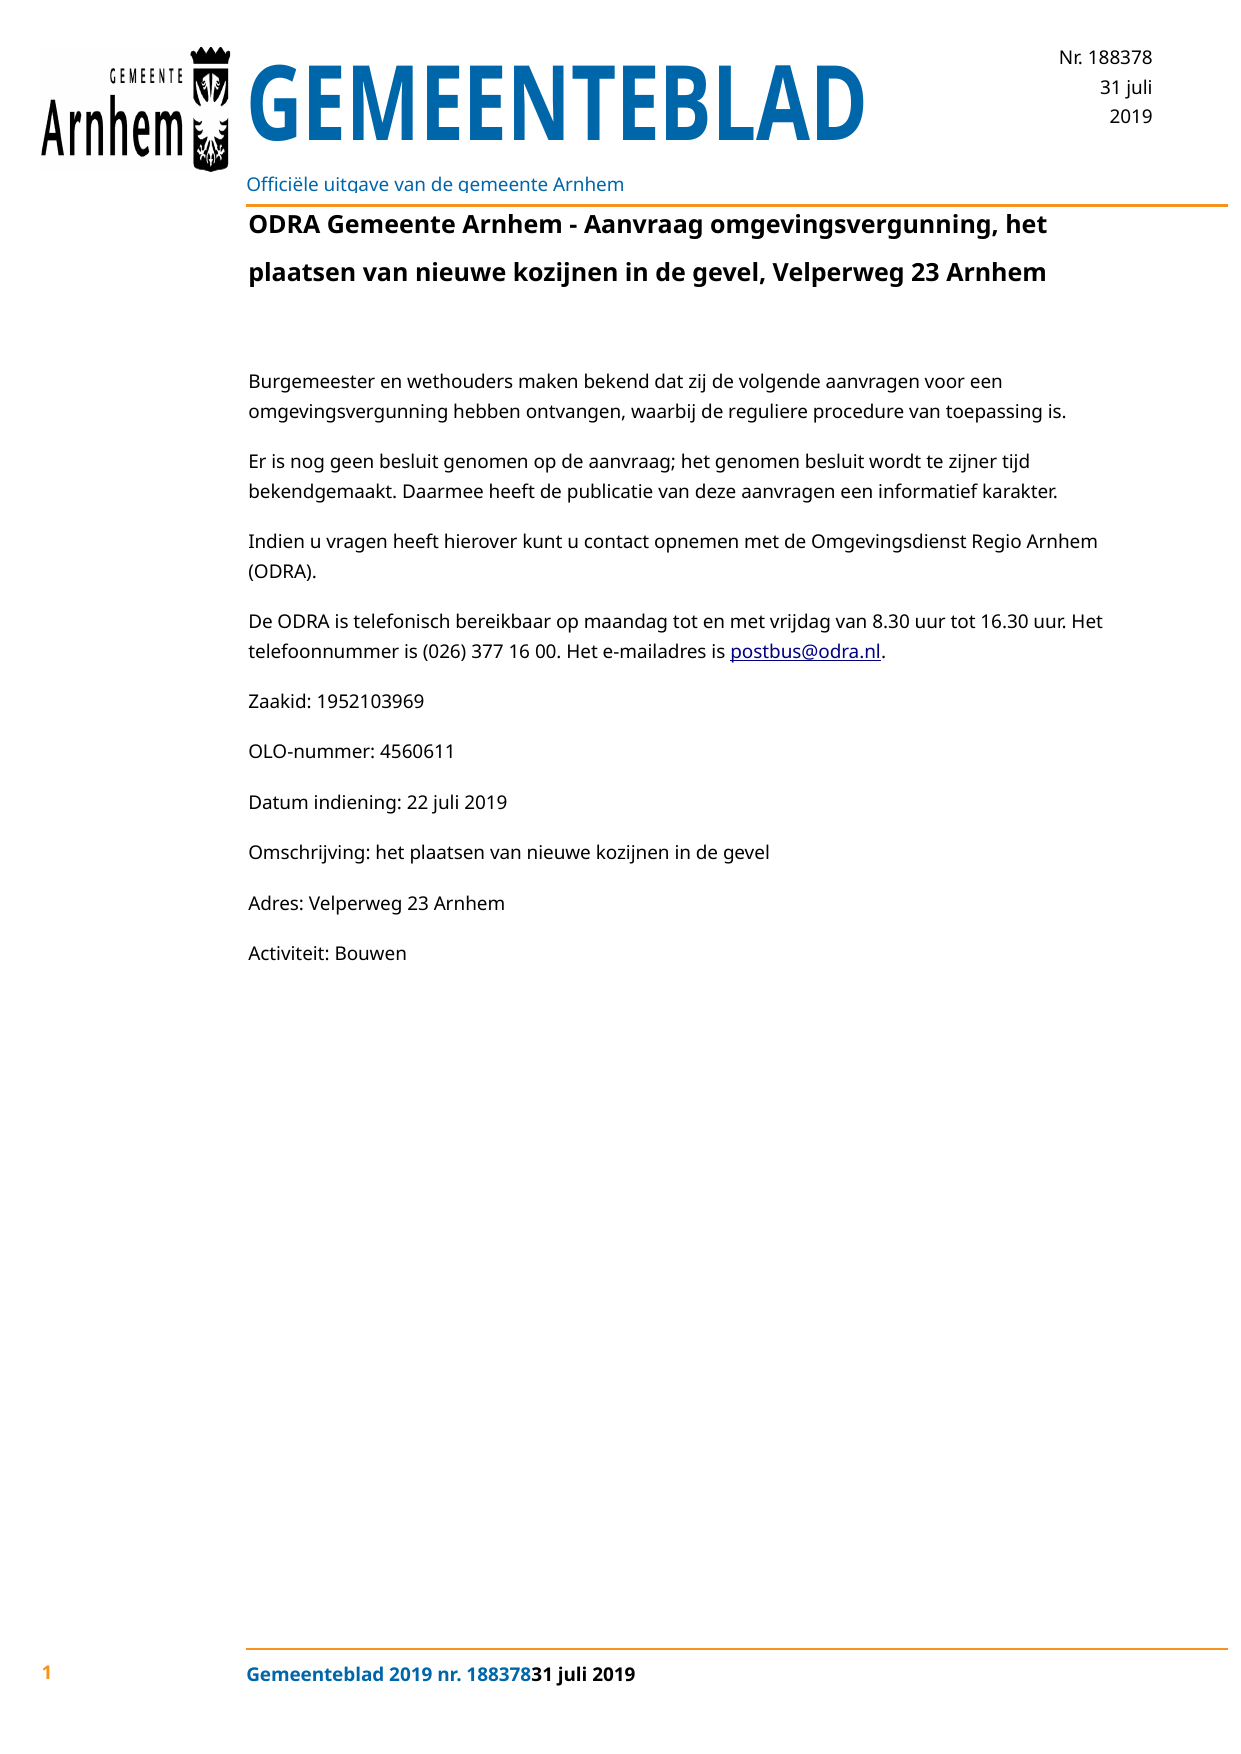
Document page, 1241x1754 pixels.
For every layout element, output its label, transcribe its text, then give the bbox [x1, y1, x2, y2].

text Adres: Velperweg 23 Arnhem [248, 890, 1152, 916]
text OLO-nummer: 4560611 [248, 739, 1152, 764]
text Burgemeester en wethouders maken bekend dat zij de volgende aanvragen voor een omgevingsvergunning hebben ontvangen, waarbij de reguliere procedure van toepassing is. [248, 368, 1152, 424]
text De ODRA is telefonisch bereikbaar op maandag tot en met vrijdag van 8.30 uur tot 16.30 uur. Het telefoonnummer is (026) 377 16 00. Het e-mailadres is postbus@odra.nl. [248, 608, 1152, 664]
text Activiteit: Bouwen [248, 940, 1152, 966]
text ODRA Gemeente Arnhem - Aanvraag omgevingsvergunning, het plaatsen van nieuwe kozijnen in de gevel, Velperweg 23 Arnhem [248, 207, 1152, 288]
text Indien u vragen heeft hierover kunt u contact opnemen met de Omgevingsdienst Regio Arnhem (ODRA). [248, 528, 1152, 584]
text Omschrijving: het plaatsen van nieuwe kozijnen in de gevel [248, 839, 1152, 865]
text Datum indiening: 22 juli 2019 [248, 789, 1152, 815]
picture [41, 47, 231, 172]
text Zaakid: 1952103969 [248, 688, 1152, 714]
text Er is nog geen besluit genomen op de aanvraag; het genomen besluit wordt te zijner tijd bekendgemaakt. Daarmee heeft de publicatie van deze aanvragen een informatief karakter. [248, 448, 1152, 504]
